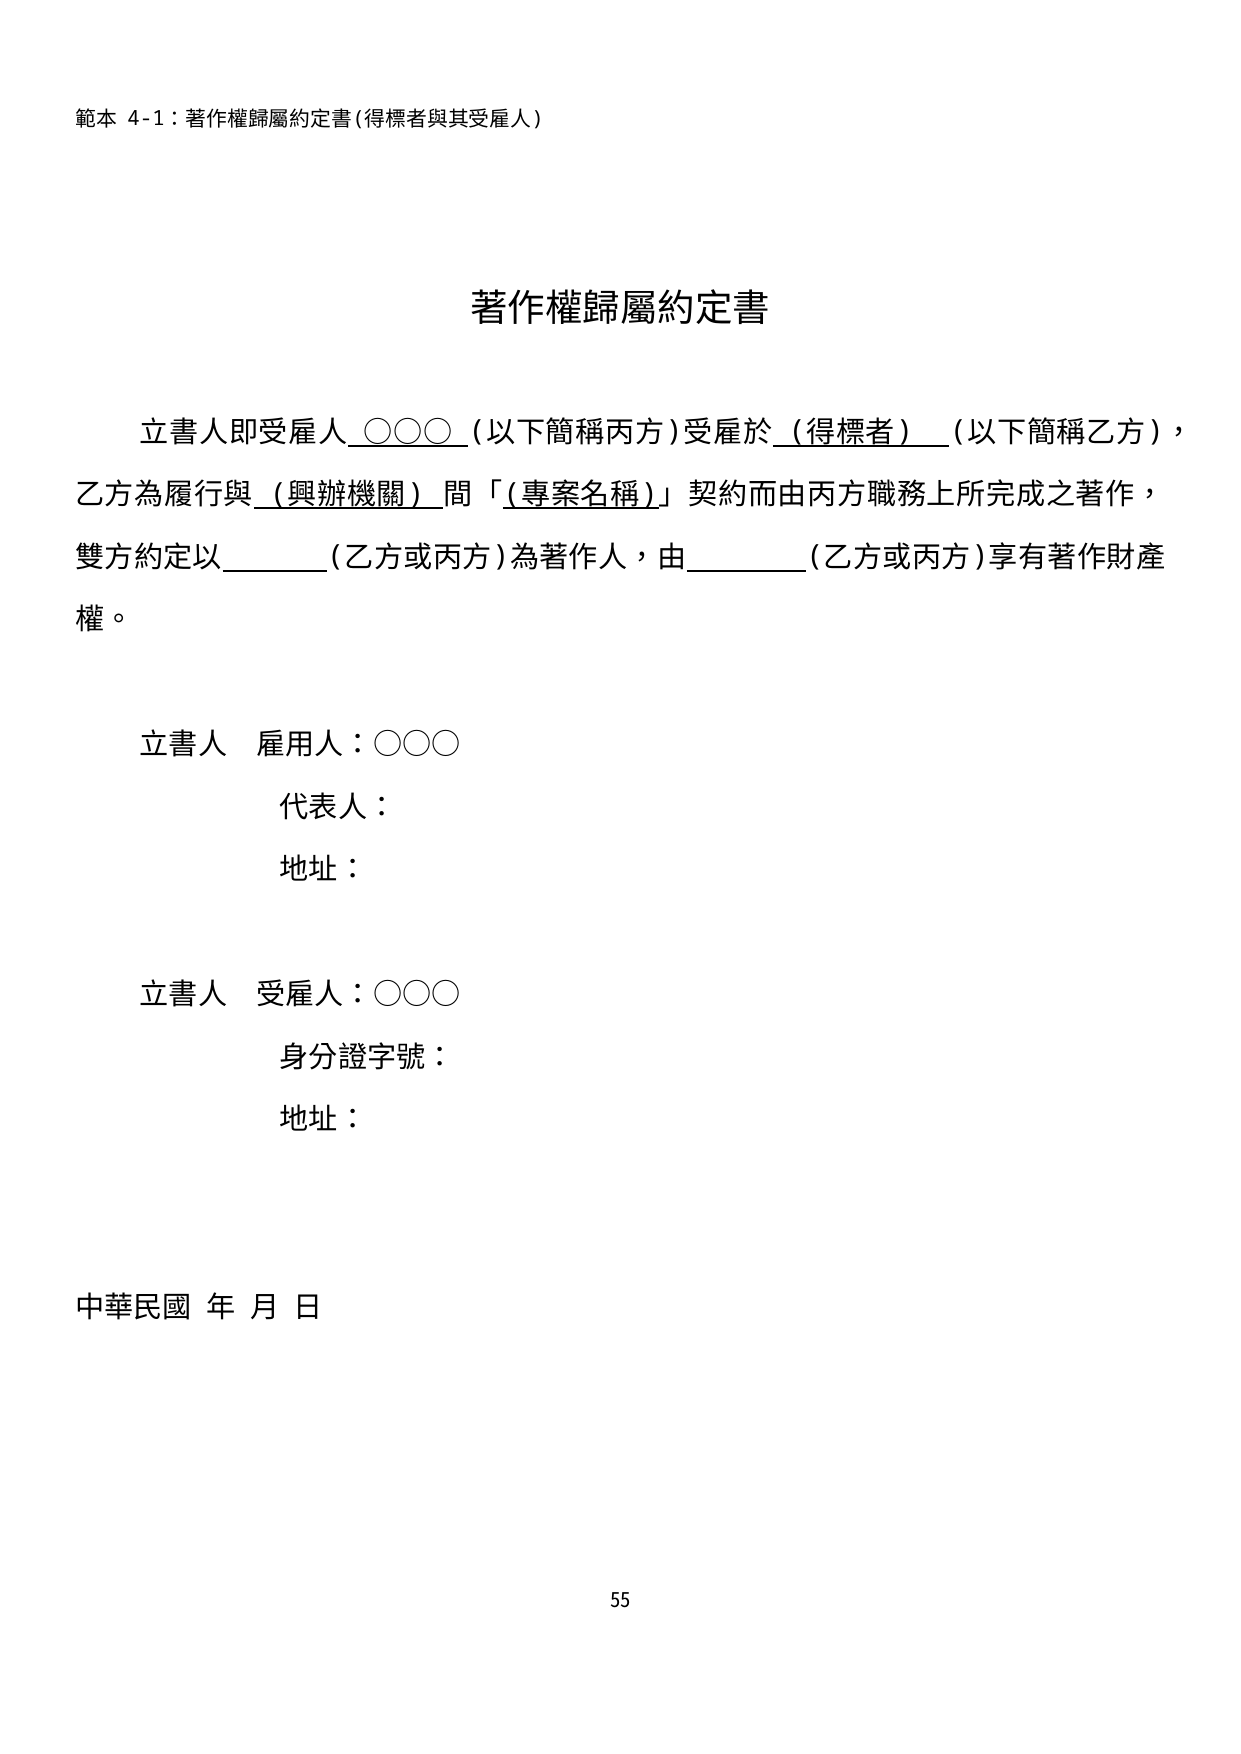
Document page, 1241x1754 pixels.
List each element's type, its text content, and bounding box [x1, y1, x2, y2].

text 立書人 雇用人：○○○ [75, 700, 1165, 763]
text 地址： [75, 1075, 1165, 1138]
text 立書人即受雇人 ○○○ (以下簡稱丙方)受雇於 (得標者) (以下簡稱乙方)，乙方為履行與 (興辦機關) 間「(專案名稱)」契約而由丙方職務上所完成之著作，雙方約定以 (乙方或丙方)為著作人，由 (乙方或丙方)享有著作財產權。 [75, 388, 1165, 638]
text 著作權歸屬約定書 [75, 263, 1165, 325]
text 中華民國 年 月 日 [75, 1263, 1165, 1325]
text 代表人： [75, 763, 1165, 825]
text 立書人 受雇人：○○○ [75, 950, 1165, 1013]
text 地址： [75, 825, 1165, 888]
text 身分證字號： [75, 1013, 1165, 1075]
text 範本 4-1：著作權歸屬約定書(得標者與其受雇人) [75, 75, 1165, 138]
